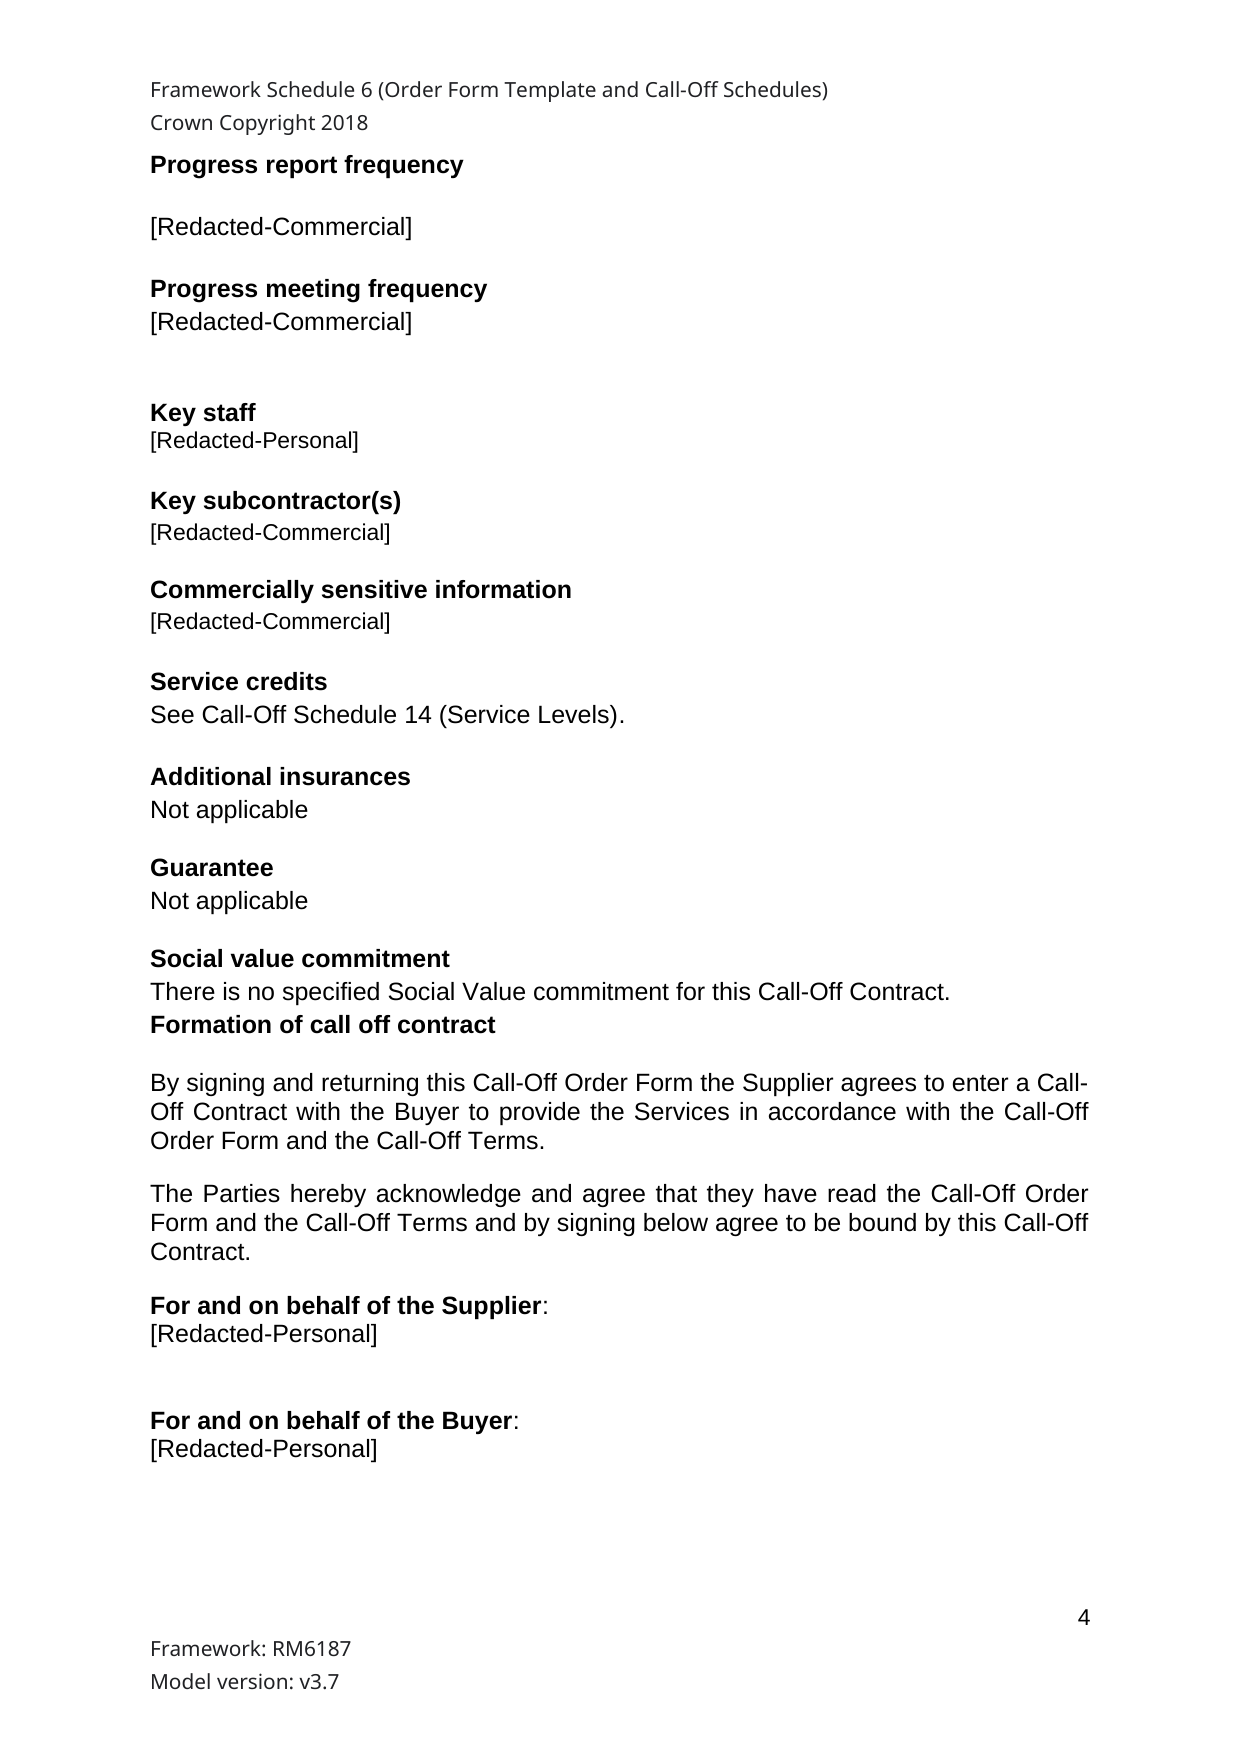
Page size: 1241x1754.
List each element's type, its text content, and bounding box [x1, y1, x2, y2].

subtitle Progress meeting frequency [150, 274, 1090, 303]
subtitle [Redacted-Commercial] [150, 212, 1090, 241]
text [Redacted-Commercial] [150, 519, 1090, 545]
subtitle Key subcontractor(s) [150, 486, 1090, 515]
subtitle Social value commitment [150, 944, 1090, 973]
text For and on behalf of the Buyer: [150, 1406, 1090, 1434]
text There is no specified Social Value commitment for this Call-Off Contract. [150, 977, 1090, 1006]
subtitle Additional insurances [150, 762, 1090, 791]
subtitle Guarantee [150, 853, 1090, 882]
subtitle Progress report frequency [150, 150, 1090, 179]
subtitle Formation of call off contract [150, 1010, 1090, 1039]
text See Call-Off Schedule 14 (Service Levels). [150, 700, 1090, 729]
text Not applicable [150, 886, 1090, 915]
text [Redacted-Commercial] [150, 307, 1090, 336]
text By signing and returning this Call-Off Order Form the Supplier agrees to enter a Call-Off Contract with the Buyer to provide the Services in accordance with the Call-Off Order Form and the Call-Off Terms. [150, 1068, 1090, 1154]
text For and on behalf of the Supplier: [150, 1291, 1090, 1319]
text [Redacted-Personal] [150, 427, 1090, 453]
subtitle Commercially sensitive information [150, 574, 1090, 603]
text Key staff [150, 398, 1090, 427]
text [Redacted-Commercial] [150, 608, 1090, 634]
text [Redacted-Personal] [150, 1434, 1090, 1463]
text The Parties hereby acknowledge and agree that they have read the Call-Off Order Form and the Call-Off Terms and by signing below agree to be bound by this Call-Off Contract. [150, 1179, 1090, 1266]
text [Redacted-Personal] [150, 1319, 1090, 1348]
subtitle Service credits [150, 667, 1090, 696]
text Not applicable [150, 795, 1090, 824]
